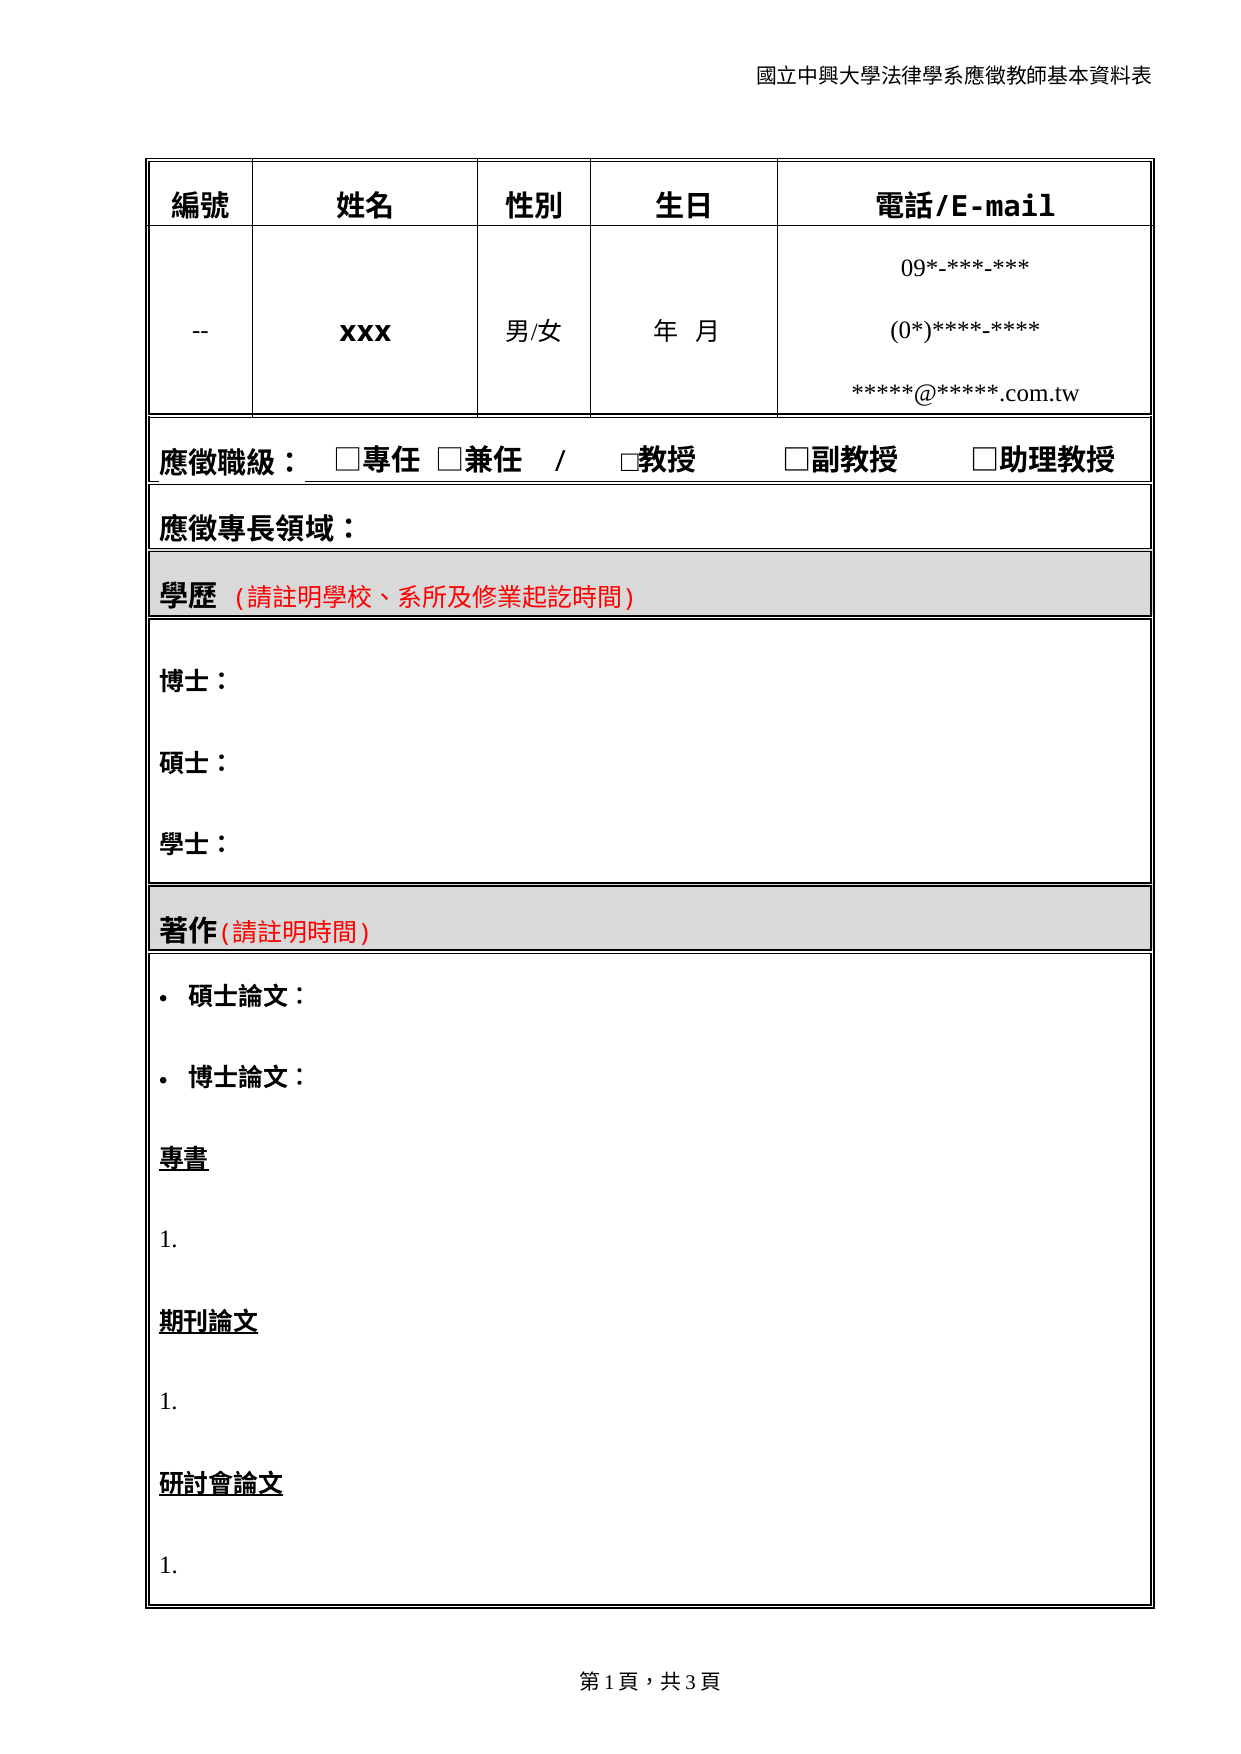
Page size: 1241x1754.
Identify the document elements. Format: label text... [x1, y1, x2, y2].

table_cell 碩士論文︰ 博士論文︰ 專書 期刊論文 研討會論文 其他 (學術委託計畫…等) [150, 954, 1150, 1604]
table_cell 學歷 (請註明學校、系所及修業起訖時間) [150, 552, 1150, 615]
table_cell -- [150, 226, 252, 413]
table_cell 男/女 [478, 226, 590, 413]
table_header 姓名 [253, 162, 477, 225]
table_header 編號 [150, 162, 252, 225]
table_cell xxx [253, 226, 477, 413]
table_cell 09*-***-*** (0*)****-**** *****@*****.com.tw [778, 226, 1150, 413]
table_cell 博士： 碩士： 學士： [150, 620, 1150, 882]
table_header 生日 [591, 162, 777, 225]
table_cell 應徵職級： □專任 □兼任 / □教授 □副教授 □助理教授 [150, 418, 1150, 481]
table_cell 年 月 [591, 226, 777, 413]
table_cell 應徵專長領域： [150, 485, 1150, 548]
table_header 性別 [478, 162, 590, 225]
table_cell 著作(請註明時間) [150, 887, 1150, 949]
table_header 電話/E-mail [778, 162, 1150, 225]
